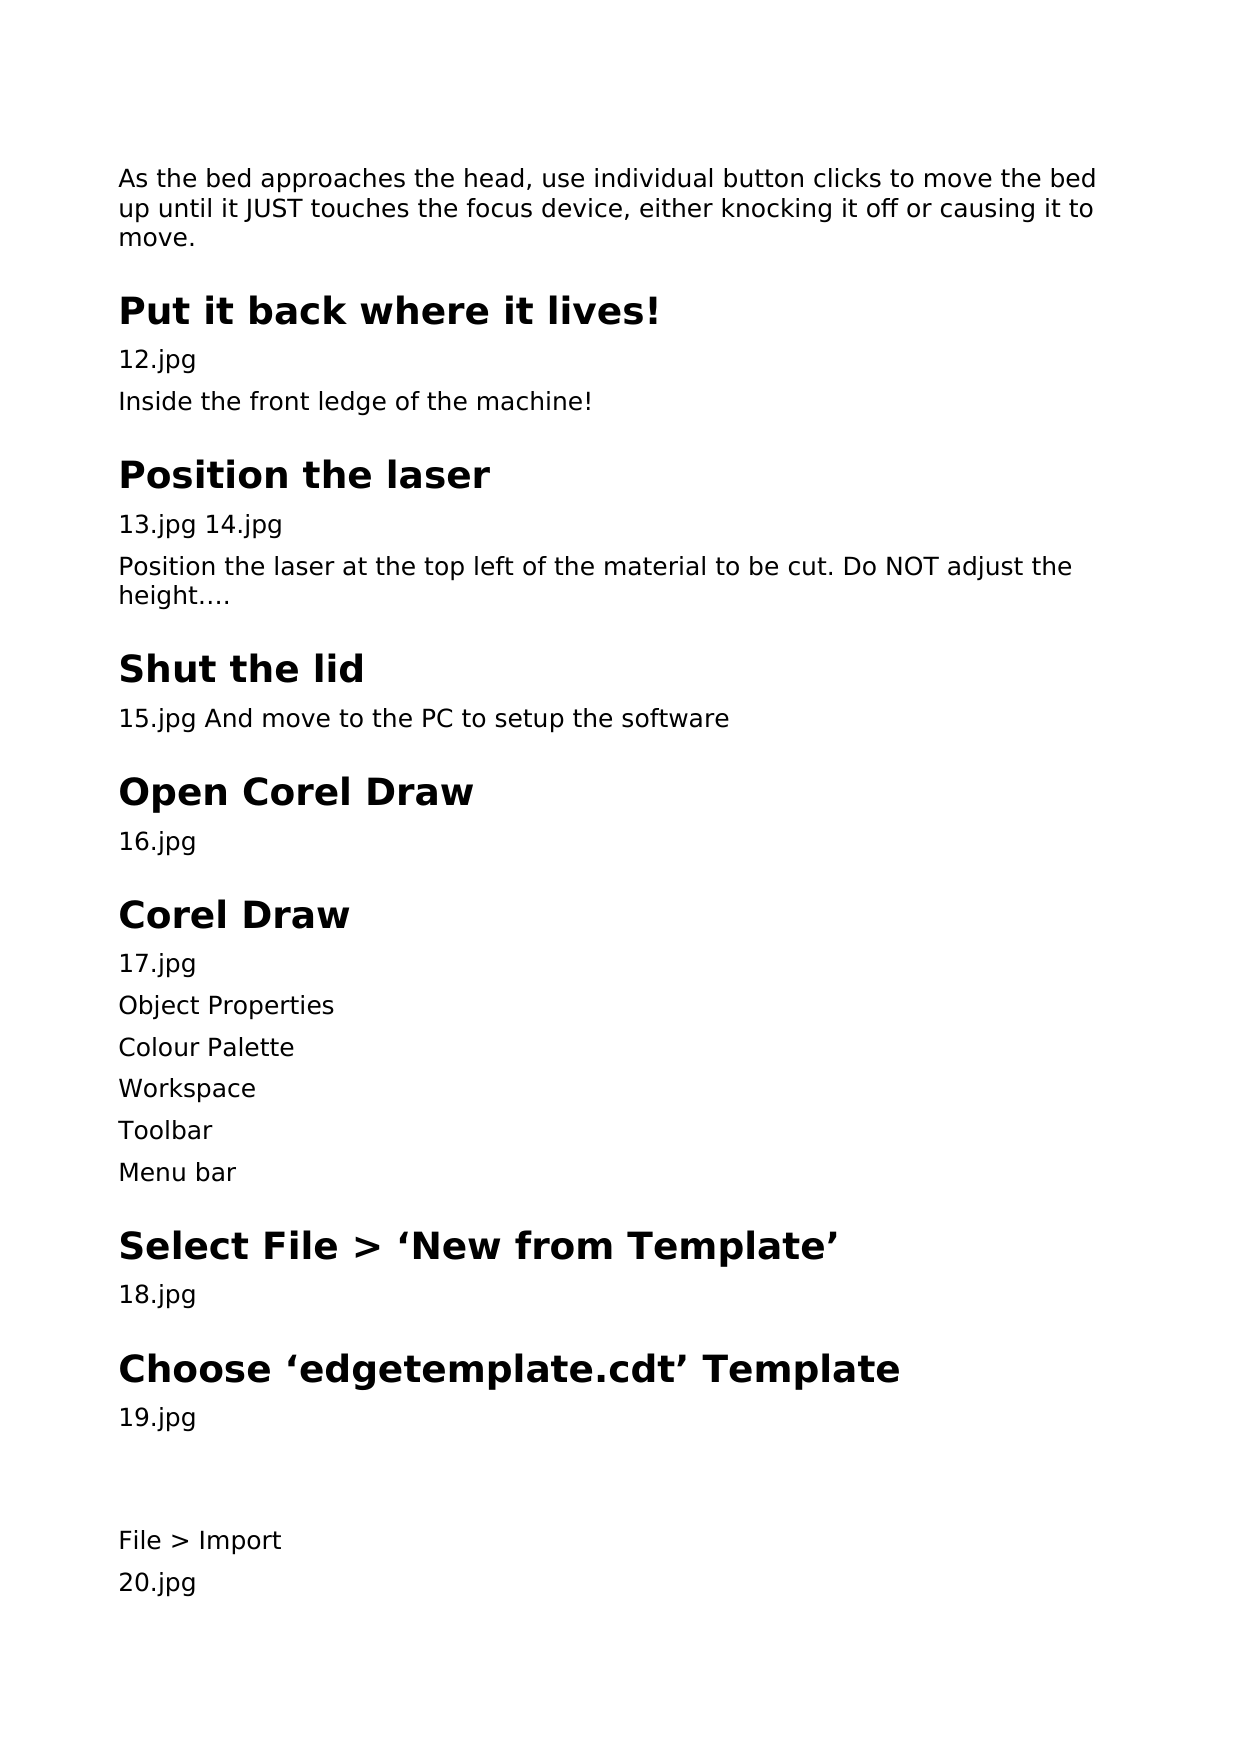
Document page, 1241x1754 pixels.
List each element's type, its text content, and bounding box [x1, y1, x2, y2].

text 20.jpg [118, 1568, 1122, 1597]
text 16.jpg [118, 827, 1122, 856]
text 12.jpg [118, 346, 1122, 375]
subtitle Corel Draw [118, 893, 1122, 937]
text Object Properties [118, 991, 1122, 1020]
text 17.jpg [118, 949, 1122, 979]
text Toolbar [118, 1116, 1122, 1145]
text Inside the front ledge of the machine! [118, 387, 1122, 417]
text 18.jpg [118, 1281, 1122, 1310]
text File > Import [118, 1526, 1122, 1555]
text Colour Palette [118, 1033, 1122, 1062]
text As the bed approaches the head, use individual button clicks to move the bed up until it JUST touches the focus device, either knocking it off or causing it to move. [118, 164, 1122, 252]
subtitle Shut the lid [118, 648, 1122, 691]
text Position the laser at the top left of the material to be cut. Do NOT adjust the height…. [118, 552, 1122, 610]
text 13.jpg 14.jpg [118, 510, 1122, 539]
text Workspace [118, 1074, 1122, 1104]
subtitle Open Corel Draw [118, 771, 1122, 814]
subtitle Select File > ‘New from Template’ [118, 1224, 1122, 1268]
subtitle Put it back where it lives! [118, 289, 1122, 333]
subtitle Choose ‘edgetemplate.cdt’ Template [118, 1347, 1122, 1391]
subtitle Position the laser [118, 454, 1122, 498]
text 15.jpg And move to the PC to setup the software [118, 704, 1122, 733]
text 19.jpg [118, 1403, 1122, 1433]
text Menu bar [118, 1158, 1122, 1187]
